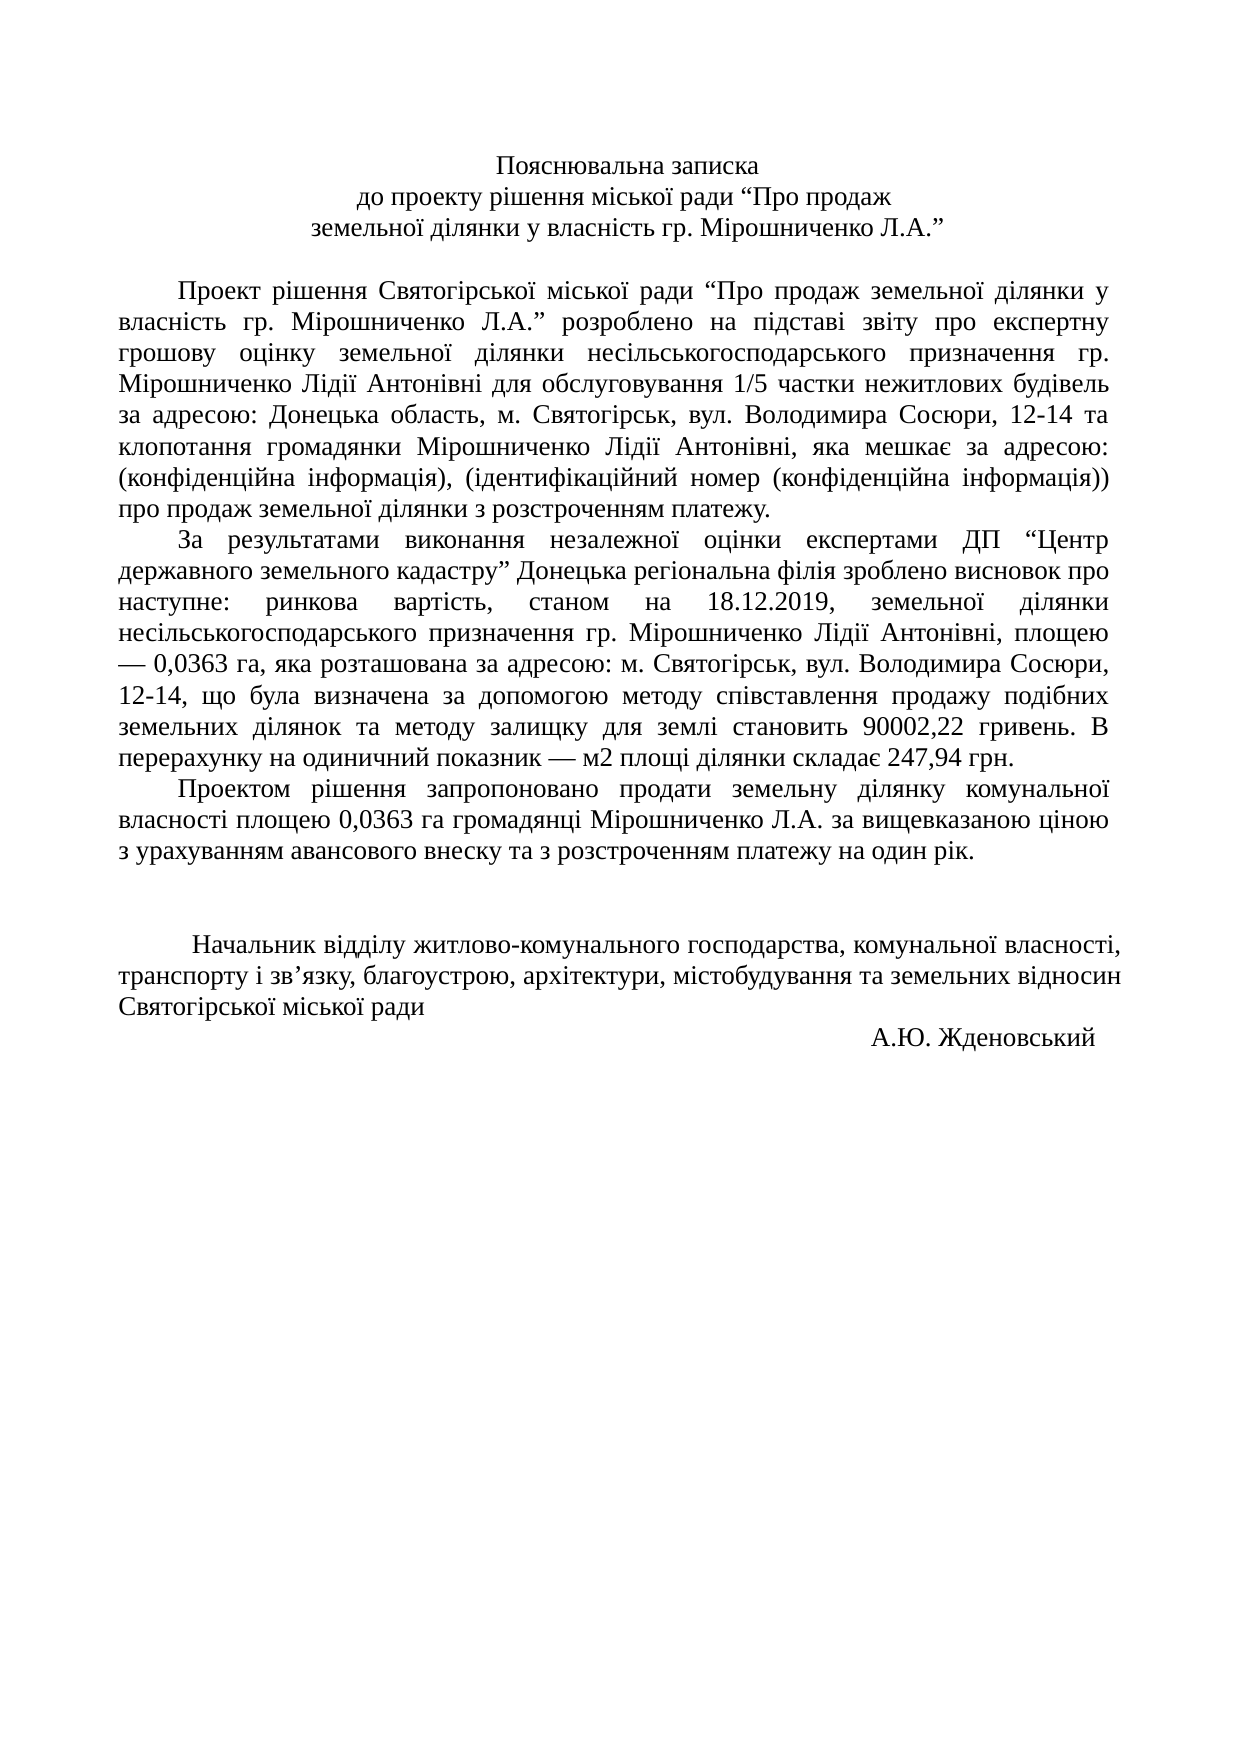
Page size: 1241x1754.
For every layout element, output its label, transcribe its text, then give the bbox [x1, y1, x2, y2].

text Проект рішення Святогірської міської ради “Про продаж земельної ділянки у власність гр. Мірошниченко Л.А.” розроблено на підставі звіту про експертну грошову оцінку земельної ділянки несільськогосподарського призначення гр. Мірошниченко Лідії Антонівні для обслуговування 1/5 частки нежитлових будівель за адресою: Донецька область, м. Святогірськ, вул. Володимира Сосюри, 12-14 та клопотання громадянки Мірошниченко Лідії Антонівні, яка мешкає за адресою: (конфіденційна інформація), (ідентифікаційний номер (конфіденційна інформація)) про продаж земельної ділянки з розстроченням платежу. [118, 274, 1110, 523]
text А.Ю. Жденовський [118, 1021, 1110, 1052]
text За результатами виконання незалежної оцінки експертами ДП “Центр державного земельного кадастру” Донецька регіональна філія зроблено висновок про наступне: ринкова вартість, станом на 18.12.2019, земельної ділянки несільськогосподарського призначення гр. Мірошниченко Лідії Антонівні, площею — 0,0363 га, яка розташована за адресою: м. Святогірськ, вул. Володимира Сосюри, 12-14, що була визначена за допомогою методу співставлення продажу подібних земельних ділянок та методу залищку для землі становить 90002,22 гривень. В перерахунку на одиничний показник — м2 площі ділянки складає 247,94 грн. [118, 523, 1110, 772]
text Пояснювальна записка [148, 149, 1107, 180]
text земельної ділянки у власність гр. Мірошниченко Л.А.” [148, 212, 1107, 243]
text Проектом рішення запропоновано продати земельну ділянку комунальної власності площею 0,0363 га громадянці Мірошниченко Л.А. за вищевказаною ціною з урахуванням авансового внеску та з розстроченням платежу на один рік. [118, 772, 1110, 866]
text Начальник відділу житлово-комунального господарства, комунальної власності, транспорту і зв’язку, благоустрою, архітектури, містобудування та земельних відносин Святогірської міської ради [118, 928, 1122, 1021]
text до проекту рішення міської ради “Про продаж [148, 180, 1107, 212]
